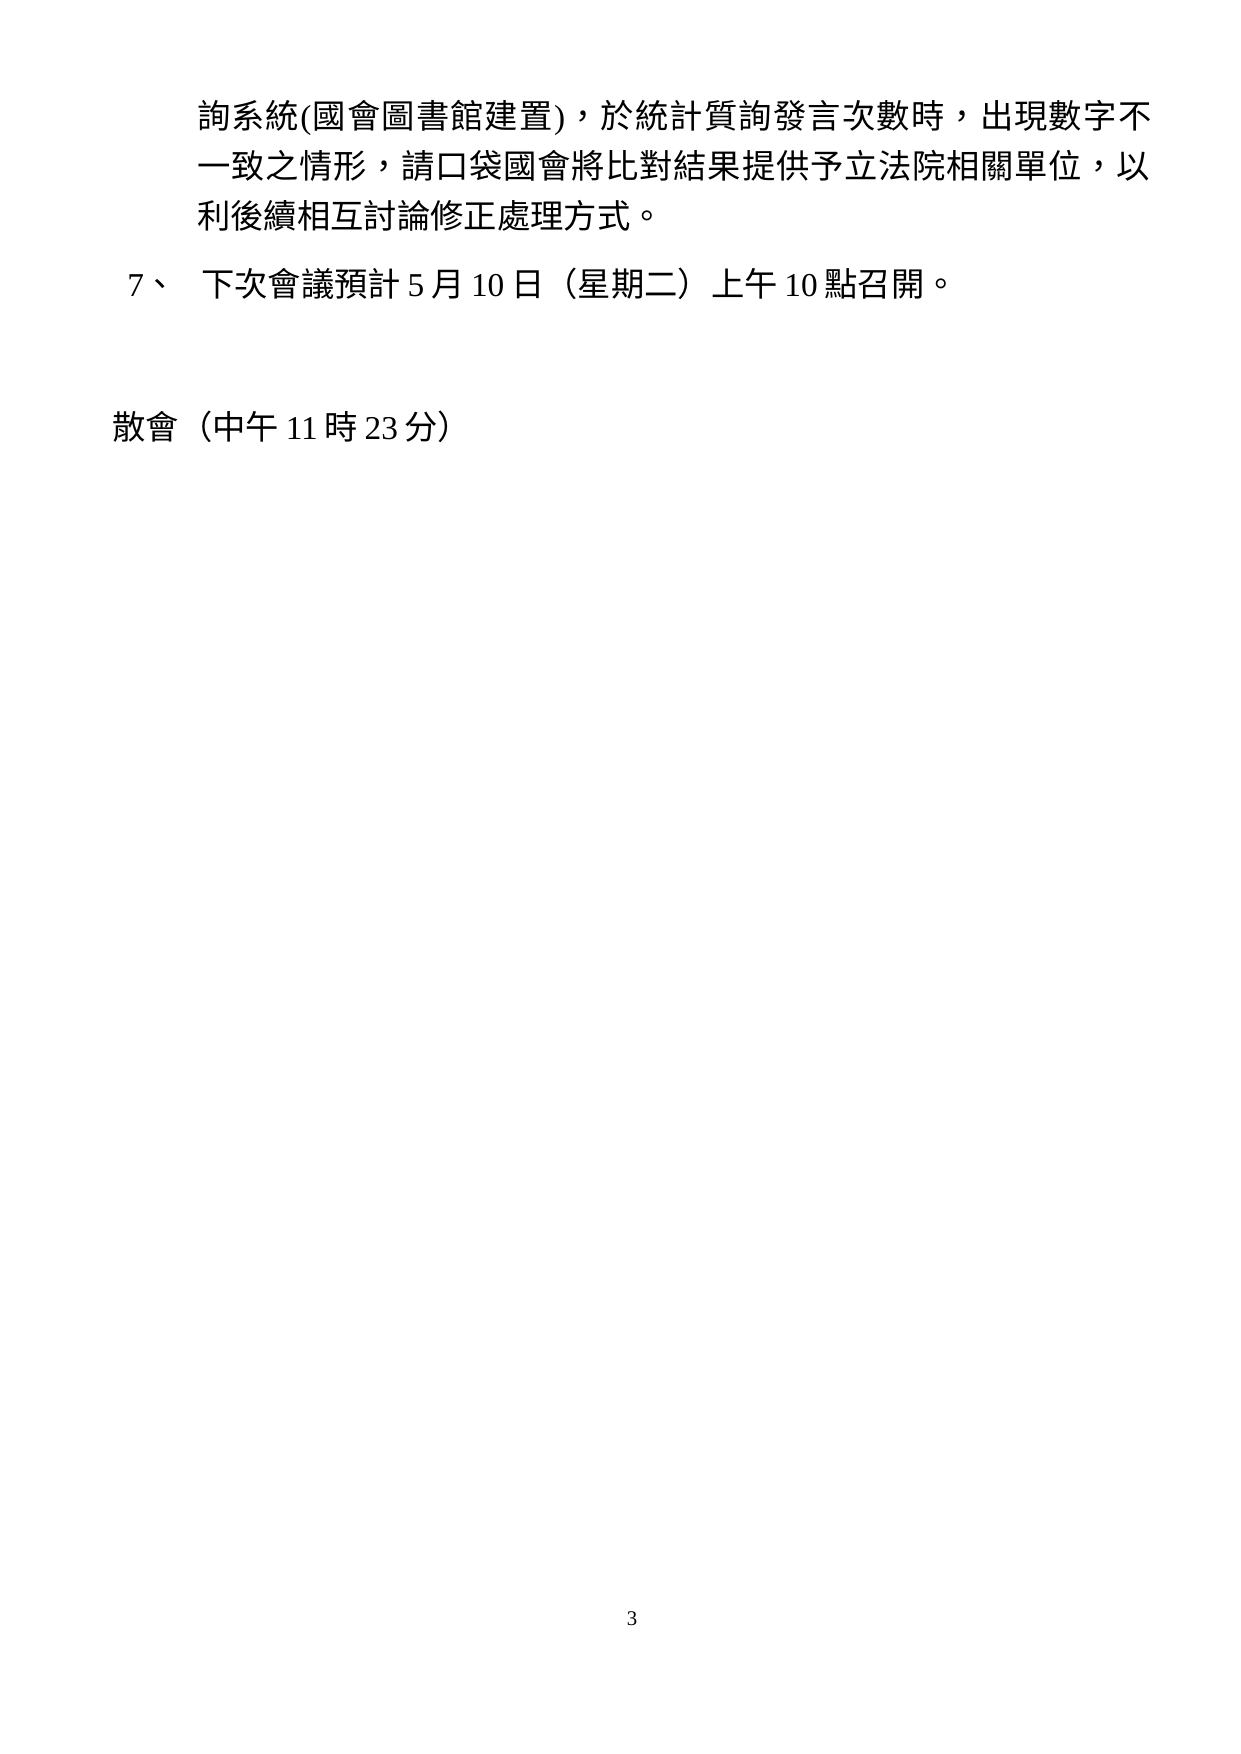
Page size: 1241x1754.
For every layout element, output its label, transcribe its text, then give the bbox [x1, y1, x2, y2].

list 詢系統(國會圖書館建置)，於統計質詢發言次數時，出現數字不一致之情形，請口袋國會將比對結果提供予立法院相關單位，以利後續相互討論修正處理方式。 [127, 88, 1152, 238]
text 散會（中午11時23分） [112, 384, 1152, 446]
list 下次會議預計5月10日（星期二）上午10點召開。 [127, 257, 1152, 307]
